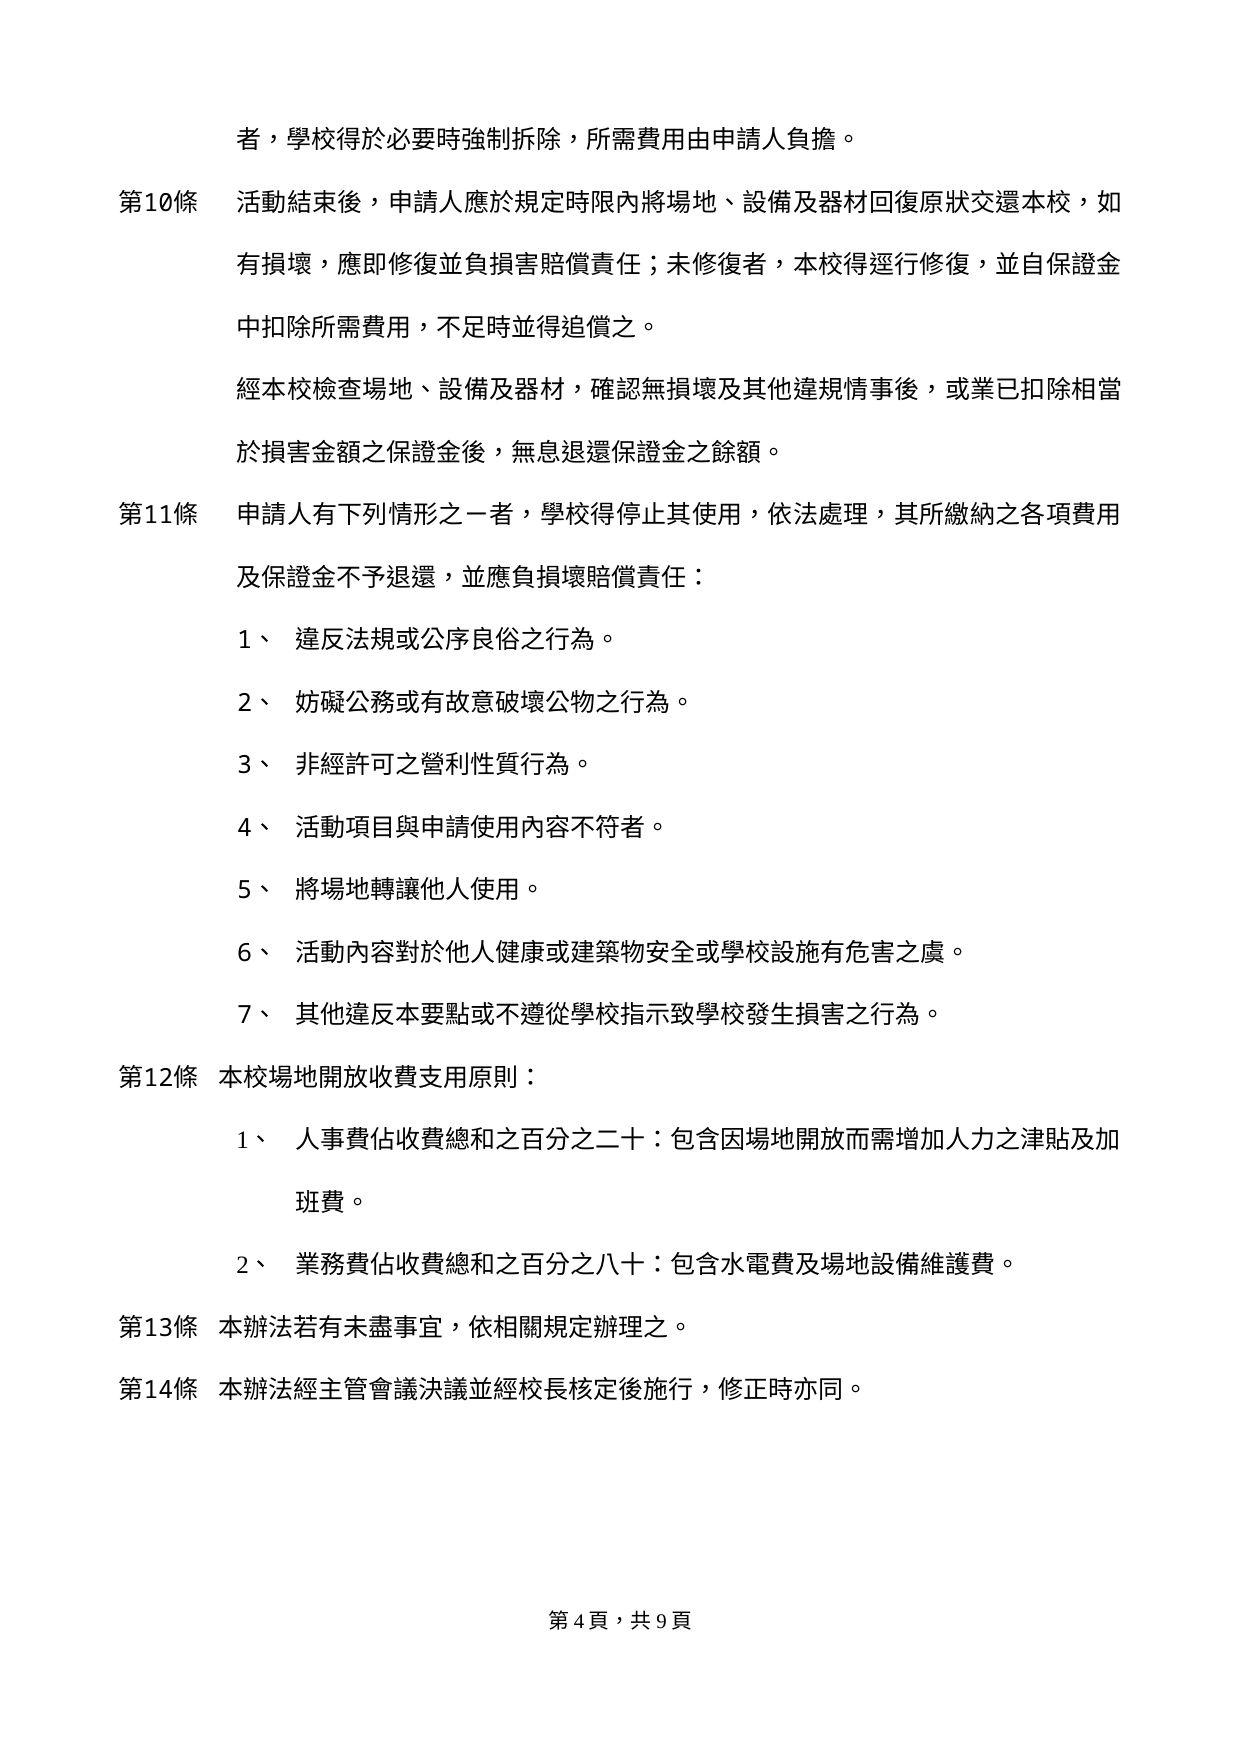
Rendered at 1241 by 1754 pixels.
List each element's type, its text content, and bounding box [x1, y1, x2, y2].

list 活動內容對於他人健康或建築物安全或學校設施有危害之虞。 [237, 909, 1122, 971]
list 將場地轉讓他人使用。 [237, 846, 1122, 909]
list 活動結束後，申請人應於規定時限內將場地、設備及器材回復原狀交還本校，如有損壞，應即修復並負損害賠償責任；未修復者，本校得逕行修復，並自保證金中扣除所需費用，不足時並得追償之。 [118, 159, 1122, 346]
list 人事費佔收費總和之百分之二十：包含因場地開放而需增加人力之津貼及加班費。 [236, 1096, 1122, 1221]
list 本辦法經主管會議決議並經校長核定後施行，修正時亦同。 [118, 1346, 1122, 1409]
list 活動項目與申請使用內容不符者。 [237, 784, 1122, 846]
list 非經許可之營利性質行為。 [237, 721, 1122, 784]
text 者，學校得於必要時強制拆除，所需費用由申請人負擔。 [236, 96, 1122, 159]
list 違反法規或公序良俗之行為。 [237, 596, 1122, 659]
list 其他違反本要點或不遵從學校指示致學校發生損害之行為。 [237, 971, 1122, 1034]
list 業務費佔收費總和之百分之八十：包含水電費及場地設備維護費。 [236, 1221, 1122, 1284]
text 經本校檢查場地、設備及器材，確認無損壞及其他違規情事後，或業已扣除相當於損害金額之保證金後，無息退還保證金之餘額。 [236, 346, 1122, 471]
list 申請人有下列情形之ㄧ者，學校得停止其使用，依法處理，其所繳納之各項費用及保證金不予退還，並應負損壞賠償責任： [118, 471, 1122, 596]
list 本辦法若有未盡事宜，依相關規定辦理之。 [118, 1284, 1122, 1346]
list 妨礙公務或有故意破壞公物之行為。 [237, 659, 1122, 721]
list 本校場地開放收費支用原則： [118, 1034, 1122, 1096]
